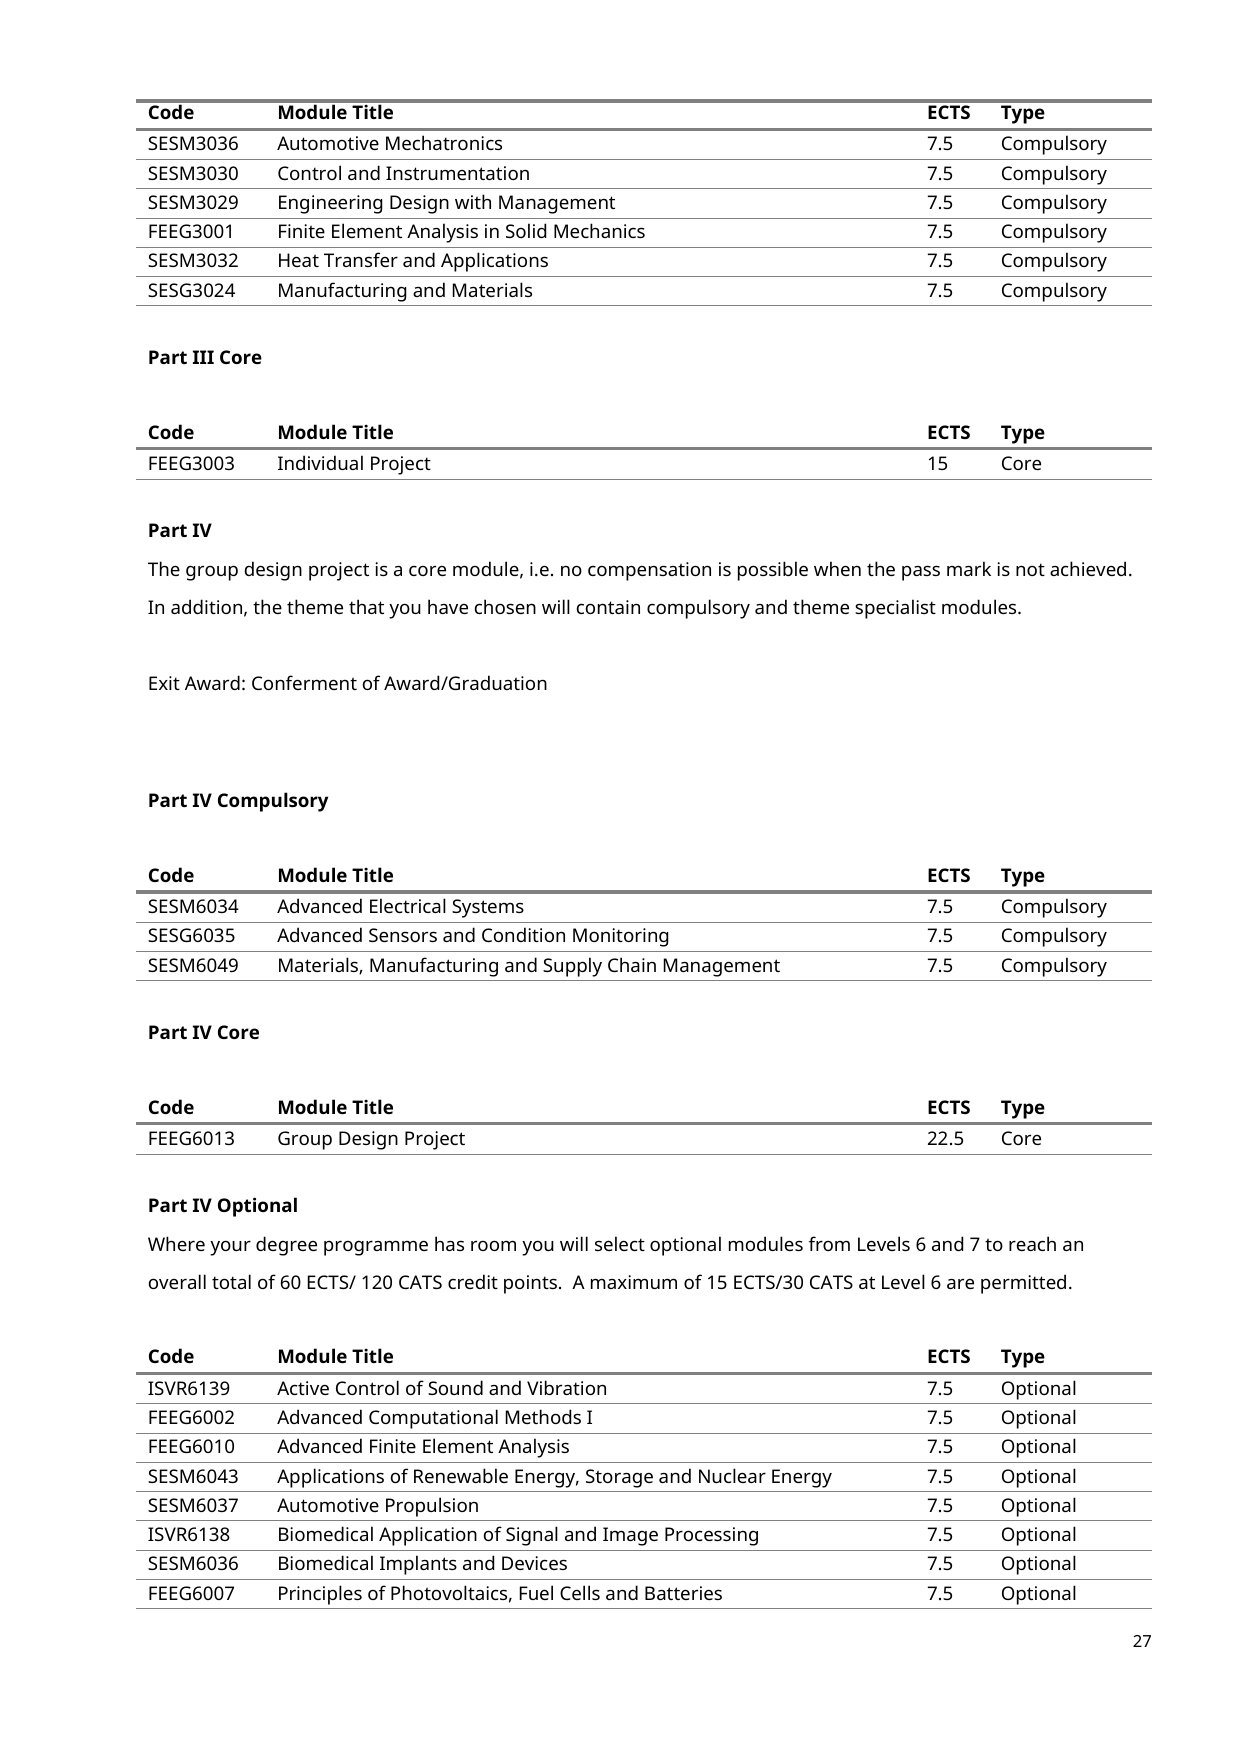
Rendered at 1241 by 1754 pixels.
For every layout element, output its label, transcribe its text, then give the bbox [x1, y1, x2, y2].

table_cell Principles of Photovoltaics, Fuel Cells and Batteries [266, 1580, 916, 1608]
table_cell 7.5 [916, 160, 989, 188]
table_cell 7.5 [916, 1434, 989, 1462]
table_cell SESM6043 [136, 1463, 266, 1491]
table_cell Compulsory [989, 248, 1152, 276]
table_cell SESG3024 [136, 277, 266, 305]
table_cell Module Title [266, 862, 916, 890]
table_cell Individual Project [266, 450, 916, 478]
table_cell ECTS [916, 419, 989, 447]
table_cell Automotive Propulsion [266, 1492, 916, 1520]
table_cell 7.5 [916, 219, 989, 247]
table_cell ISVR6138 [136, 1521, 266, 1550]
table_cell Compulsory [989, 952, 1152, 980]
table_cell Type [989, 862, 1152, 890]
table_cell 15 [916, 450, 989, 478]
table_cell 7.5 [916, 248, 989, 276]
table_cell Type [989, 1344, 1152, 1372]
table_cell FEEG6002 [136, 1404, 266, 1433]
table_cell SESM3030 [136, 160, 266, 188]
table_cell Compulsory [989, 894, 1152, 922]
table_cell Compulsory [989, 277, 1152, 305]
table_cell Core [989, 1125, 1152, 1153]
table_cell Optional [989, 1463, 1152, 1491]
table_cell Type [989, 1094, 1152, 1122]
table_cell Advanced Computational Methods I [266, 1404, 916, 1433]
table_cell Module Title [266, 1344, 916, 1372]
table_cell 7.5 [916, 1463, 989, 1491]
table_cell Active Control of Sound and Vibration [266, 1375, 916, 1403]
table_cell Compulsory [989, 219, 1152, 247]
table_cell Compulsory [989, 160, 1152, 188]
table_cell Optional [989, 1492, 1152, 1520]
table_cell SESM3032 [136, 248, 266, 276]
table_cell FEEG6010 [136, 1434, 266, 1462]
table_cell SESM6034 [136, 894, 266, 922]
table_cell Group Design Project [266, 1125, 916, 1153]
table_cell ECTS [916, 1094, 989, 1122]
table_cell Type [989, 103, 1152, 127]
table_cell 7.5 [916, 894, 989, 922]
table_cell 7.5 [916, 1492, 989, 1520]
table_cell Part IV Optional Where your degree programme has room you will select optional modules from Levels 6 and 7 to reach an overall total of 60 ECTS/ 120 CATS credit points. A maximum of 15 ECTS/30 CATS at Level 6 are permitted. [136, 1155, 1152, 1344]
table_cell Core [989, 450, 1152, 478]
table_cell Heat Transfer and Applications [266, 248, 916, 276]
table_cell Type [989, 419, 1152, 447]
table_cell Advanced Electrical Systems [266, 894, 916, 922]
table_cell 7.5 [916, 952, 989, 980]
table_cell Code [136, 103, 266, 127]
table_cell Module Title [266, 1094, 916, 1122]
table_cell FEEG6007 [136, 1580, 266, 1608]
table_cell Compulsory [989, 923, 1152, 951]
table_cell Engineering Design with Management [266, 189, 916, 217]
table_cell FEEG6013 [136, 1125, 266, 1153]
table_cell Advanced Finite Element Analysis [266, 1434, 916, 1462]
table_cell Code [136, 419, 266, 447]
table_cell 7.5 [916, 277, 989, 305]
table_cell Optional [989, 1375, 1152, 1403]
table_cell Materials, Manufacturing and Supply Chain Management [266, 952, 916, 980]
table_cell 7.5 [916, 131, 989, 159]
table_cell Part III Core [136, 306, 1152, 419]
table_cell Optional [989, 1404, 1152, 1433]
table_cell 7.5 [916, 1551, 989, 1579]
table_cell SESM6037 [136, 1492, 266, 1520]
table_cell Control and Instrumentation [266, 160, 916, 188]
table_cell SESM6049 [136, 952, 266, 980]
table_cell Advanced Sensors and Condition Monitoring [266, 923, 916, 951]
table_cell Finite Element Analysis in Solid Mechanics [266, 219, 916, 247]
table_cell Module Title [266, 103, 916, 127]
table_cell SESG6035 [136, 923, 266, 951]
table_cell 7.5 [916, 923, 989, 951]
table_cell 7.5 [916, 1404, 989, 1433]
table_cell 7.5 [916, 1580, 989, 1608]
table_cell Biomedical Application of Signal and Image Processing [266, 1521, 916, 1550]
table_cell Optional [989, 1580, 1152, 1608]
table_cell Manufacturing and Materials [266, 277, 916, 305]
table_cell 7.5 [916, 1375, 989, 1403]
table_cell Compulsory [989, 189, 1152, 217]
table_cell ECTS [916, 1344, 989, 1372]
table_cell Optional [989, 1521, 1152, 1550]
table_cell Applications of Renewable Energy, Storage and Nuclear Energy [266, 1463, 916, 1491]
table_cell FEEG3001 [136, 219, 266, 247]
table_cell Code [136, 862, 266, 890]
table_cell Part IV Core [136, 981, 1152, 1094]
table_cell Optional [989, 1551, 1152, 1579]
table_cell Automotive Mechatronics [266, 131, 916, 159]
table_cell SESM3036 [136, 131, 266, 159]
table_cell FEEG3003 [136, 450, 266, 478]
table_cell Module Title [266, 419, 916, 447]
table_cell Biomedical Implants and Devices [266, 1551, 916, 1579]
table_cell Code [136, 1094, 266, 1122]
table_cell 7.5 [916, 1521, 989, 1550]
table_cell SESM3029 [136, 189, 266, 217]
table_cell ECTS [916, 862, 989, 890]
table_cell Code [136, 1344, 266, 1372]
table_cell SESM6036 [136, 1551, 266, 1579]
table_cell Compulsory [989, 131, 1152, 159]
table_cell 22.5 [916, 1125, 989, 1153]
table_cell 7.5 [916, 189, 989, 217]
table_cell Part IV Compulsory [136, 749, 1152, 862]
table_cell ECTS [916, 103, 989, 127]
table_cell Optional [989, 1434, 1152, 1462]
table_cell ISVR6139 [136, 1375, 266, 1403]
table_cell Part IV The group design project is a core module, i.e. no compensation is possible when the pass mark is not achieved. In addition, the theme that you have chosen will contain compulsory and theme specialist modules. Exit Award: Conferment of Award/Graduation [136, 480, 1152, 749]
